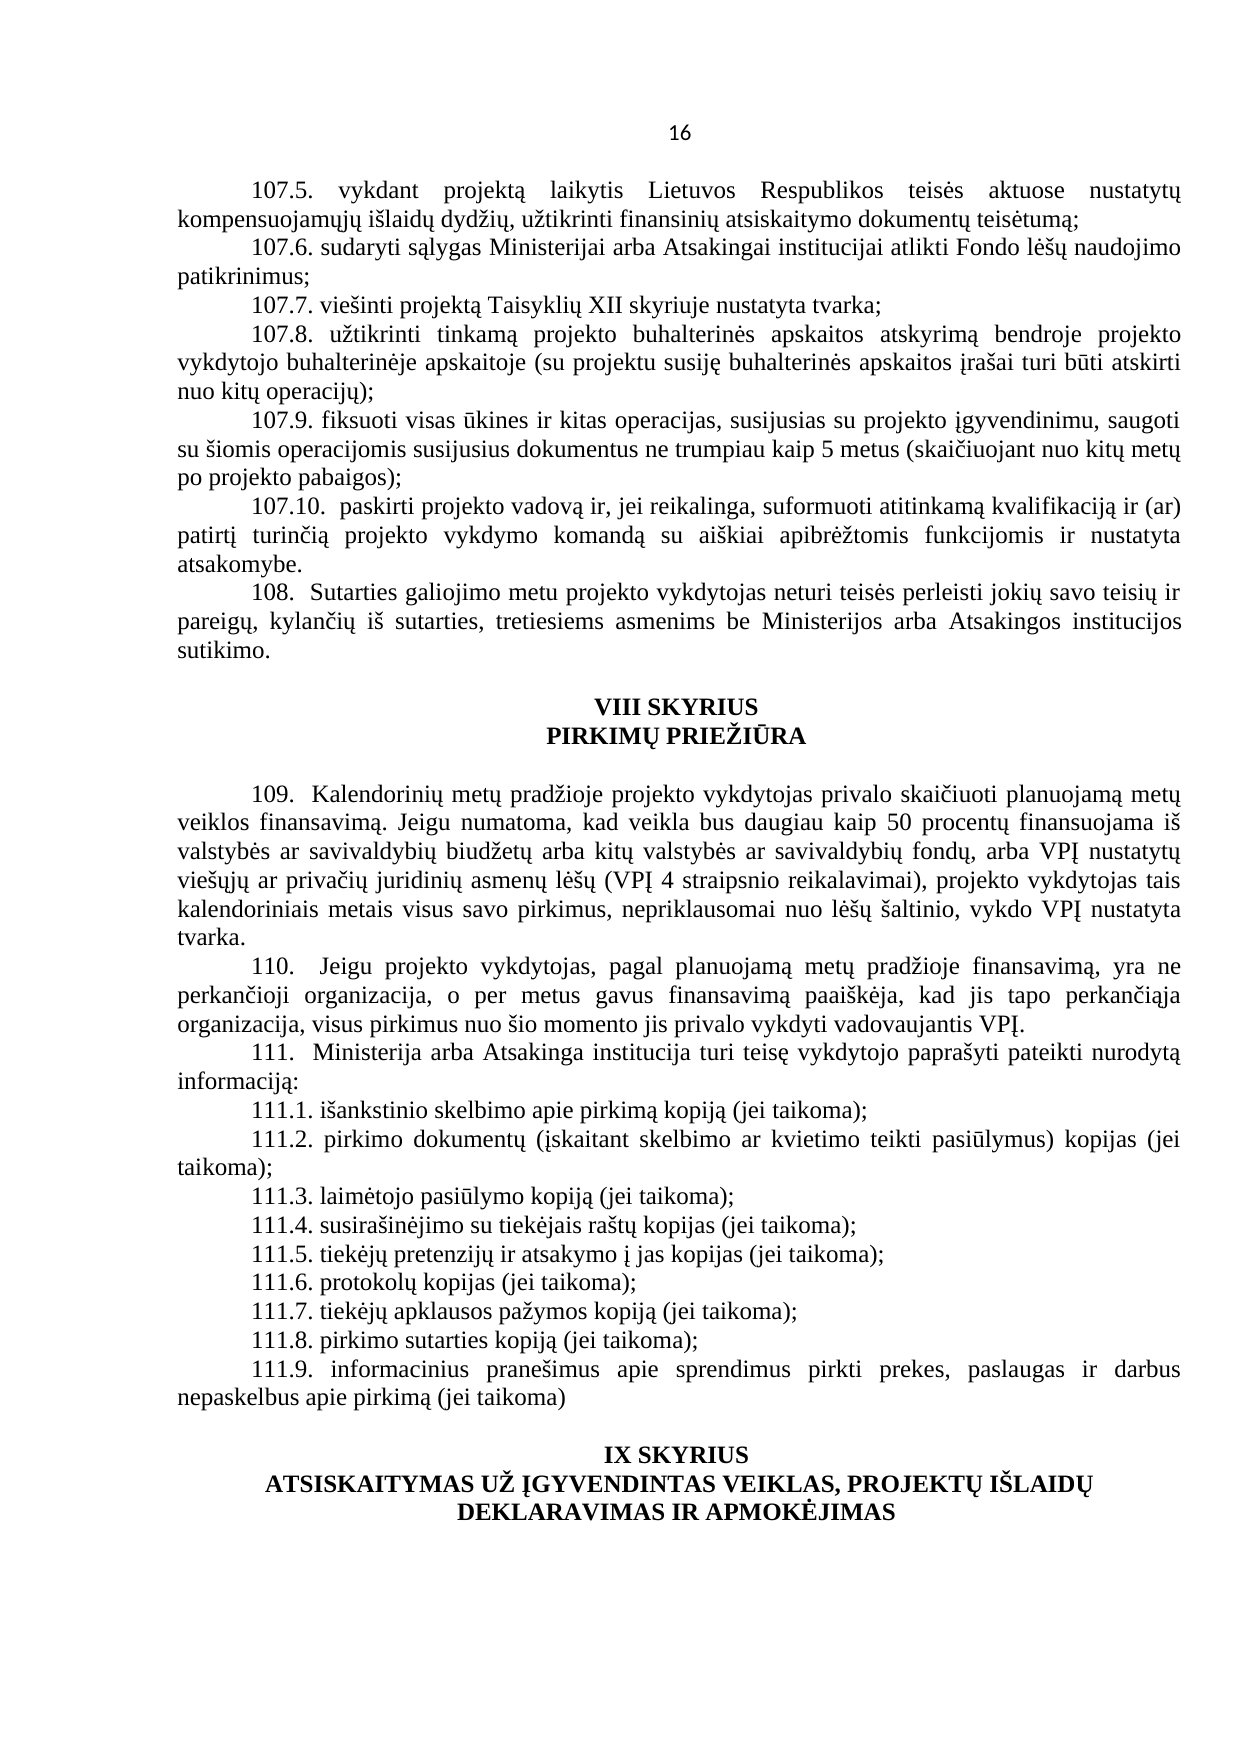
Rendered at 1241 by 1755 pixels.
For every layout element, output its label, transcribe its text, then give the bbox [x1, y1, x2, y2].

text ATSISKAITYMAS UŽ ĮGYVENDINTAS VEIKLAS, PROJEKTŲ IŠLAIDŲ DEKLARAVIMAS IR APMOKĖJIMAS [177, 1469, 1182, 1526]
text 107.5. vykdant projektą laikytis Lietuvos Respublikos teisės aktuose nustatytų kompensuojamųjų išlaidų dydžių, užtikrinti finansinių atsiskaitymo dokumentų teisėtumą; [177, 175, 1182, 232]
text 107.6. sudaryti sąlygas Ministerijai arba Atsakingai institucijai atlikti Fondo lėšų naudojimo patikrinimus; [177, 232, 1182, 290]
text 111.5. tiekėjų pretenzijų ir atsakymo į jas kopijas (jei taikoma); [177, 1239, 1182, 1267]
text 111.3. laimėtojo pasiūlymo kopiją (jei taikoma); [177, 1181, 1182, 1210]
text 111.1. išankstinio skelbimo apie pirkimą kopiją (jei taikoma); [177, 1095, 1182, 1124]
text IX SKYRIUS [177, 1440, 1182, 1469]
text 107.10. paskirti projekto vadovą ir, jei reikalinga, suformuoti atitinkamą kvalifikaciją ir (ar) patirtį turinčią projekto vykdymo komandą su aiškiai apibrėžtomis funkcijomis ir nustatyta atsakomybe. [177, 491, 1182, 577]
text 107.7. viešinti projektą Taisyklių XII skyriuje nustatyta tvarka; [177, 290, 1182, 319]
text 107.8. užtikrinti tinkamą projekto buhalterinės apskaitos atskyrimą bendroje projekto vykdytojo buhalterinėje apskaitoje (su projektu susiję buhalterinės apskaitos įrašai turi būti atskirti nuo kitų operacijų); [177, 319, 1182, 405]
text 111.4. susirašinėjimo su tiekėjais raštų kopijas (jei taikoma); [177, 1210, 1182, 1239]
text VIII SKYRIUS [177, 692, 1182, 721]
text 108. Sutarties galiojimo metu projekto vykdytojas neturi teisės perleisti jokių savo teisių ir pareigų, kylančių iš sutarties, tretiesiems asmenims be Ministerijos arba Atsakingos institucijos sutikimo. [177, 577, 1182, 664]
text 111.7. tiekėjų apklausos pažymos kopiją (jei taikoma); [177, 1296, 1182, 1325]
text 111.8. pirkimo sutarties kopiją (jei taikoma); [177, 1325, 1182, 1354]
text 111.9. informacinius pranešimus apie sprendimus pirkti prekes, paslaugas ir darbus nepaskelbus apie pirkimą (jei taikoma) [177, 1354, 1182, 1411]
text PIRKIMŲ PRIEŽIŪRA [177, 721, 1182, 750]
text 107.9. fiksuoti visas ūkines ir kitas operacijas, susijusias su projekto įgyvendinimu, saugoti su šiomis operacijomis susijusius dokumentus ne trumpiau kaip 5 metus (skaičiuojant nuo kitų metų po projekto pabaigos); [177, 405, 1182, 491]
text 110. Jeigu projekto vykdytojas, pagal planuojamą metų pradžioje finansavimą, yra ne perkančioji organizacija, o per metus gavus finansavimą paaiškėja, kad jis tapo perkančiąja organizacija, visus pirkimus nuo šio momento jis privalo vykdyti vadovaujantis VPĮ. [177, 951, 1182, 1037]
text 109. Kalendorinių metų pradžioje projekto vykdytojas privalo skaičiuoti planuojamą metų veiklos finansavimą. Jeigu numatoma, kad veikla bus daugiau kaip 50 procentų finansuojama iš valstybės ar savivaldybių biudžetų arba kitų valstybės ar savivaldybių fondų, arba VPĮ nustatytų viešųjų ar privačių juridinių asmenų lėšų (VPĮ 4 straipsnio reikalavimai), projekto vykdytojas tais kalendoriniais metais visus savo pirkimus, nepriklausomai nuo lėšų šaltinio, vykdo VPĮ nustatyta tvarka. [177, 779, 1182, 951]
text 111. Ministerija arba Atsakinga institucija turi teisę vykdytojo paprašyti pateikti nurodytą informaciją: [177, 1037, 1182, 1095]
text 111.2. pirkimo dokumentų (įskaitant skelbimo ar kvietimo teikti pasiūlymus) kopijas (jei taikoma); [177, 1124, 1182, 1181]
text 111.6. protokolų kopijas (jei taikoma); [177, 1267, 1182, 1296]
